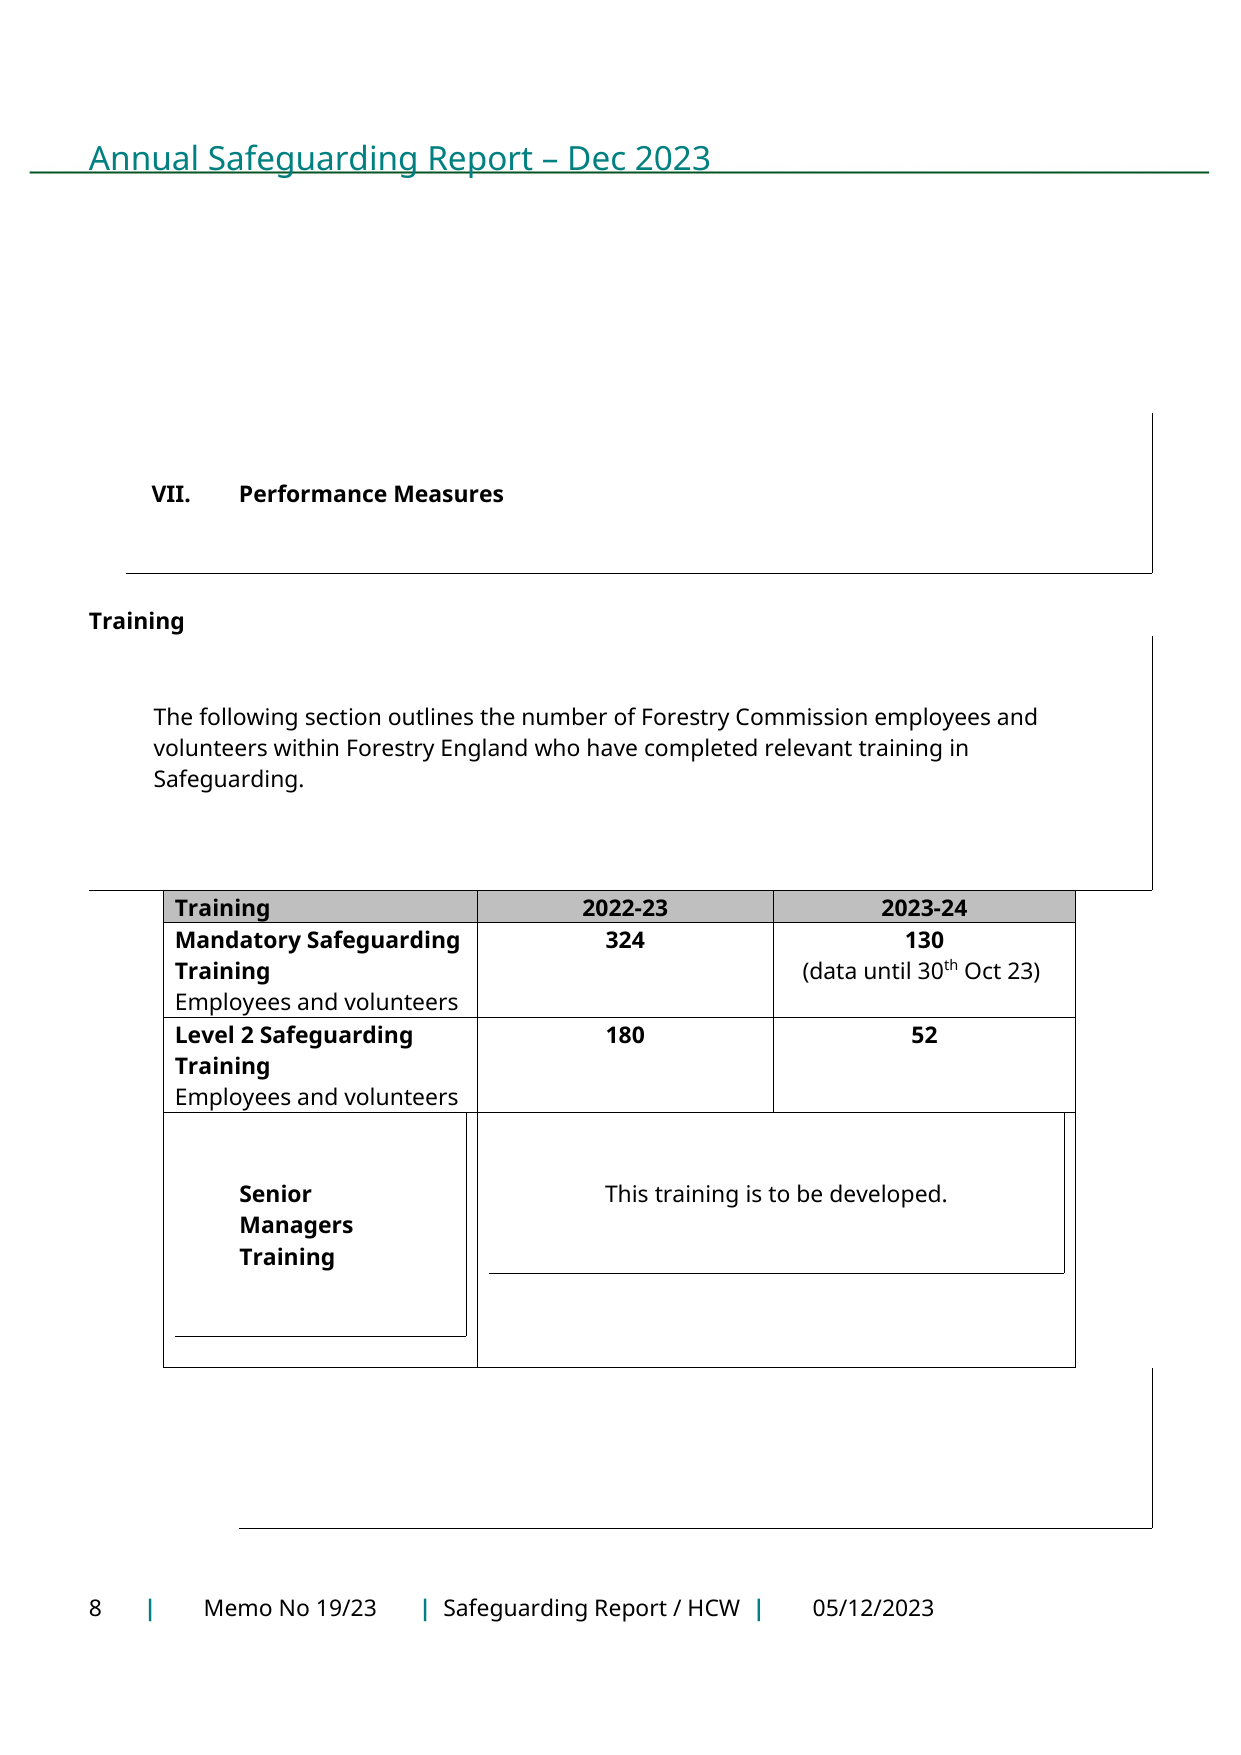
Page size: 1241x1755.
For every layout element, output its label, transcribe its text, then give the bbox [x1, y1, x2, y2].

table_cell 324 [478, 923, 773, 1017]
table_header 2022-23 [478, 891, 773, 922]
table_cell 52 [774, 1018, 1075, 1112]
list Performance Measures [126, 413, 1152, 573]
table_cell Senior Managers Training [164, 1113, 477, 1367]
table_cell 180 [478, 1018, 773, 1112]
table_cell Mandatory Safeguarding Training Employees and volunteers [164, 923, 477, 1017]
table_cell 130 (data until 30th Oct 23) [774, 923, 1075, 1017]
text Training [89, 604, 1152, 636]
table_cell Level 2 Safeguarding Training Employees and volunteers [164, 1018, 477, 1112]
table_cell This training is to be developed. [478, 1113, 1075, 1367]
table_header 2023-24 [774, 891, 1075, 922]
table_header Training [164, 891, 477, 922]
text The following section outlines the number of Forestry Commission employees and volunteers within Forestry England who have completed relevant training in Safeguarding. [89, 636, 1152, 794]
